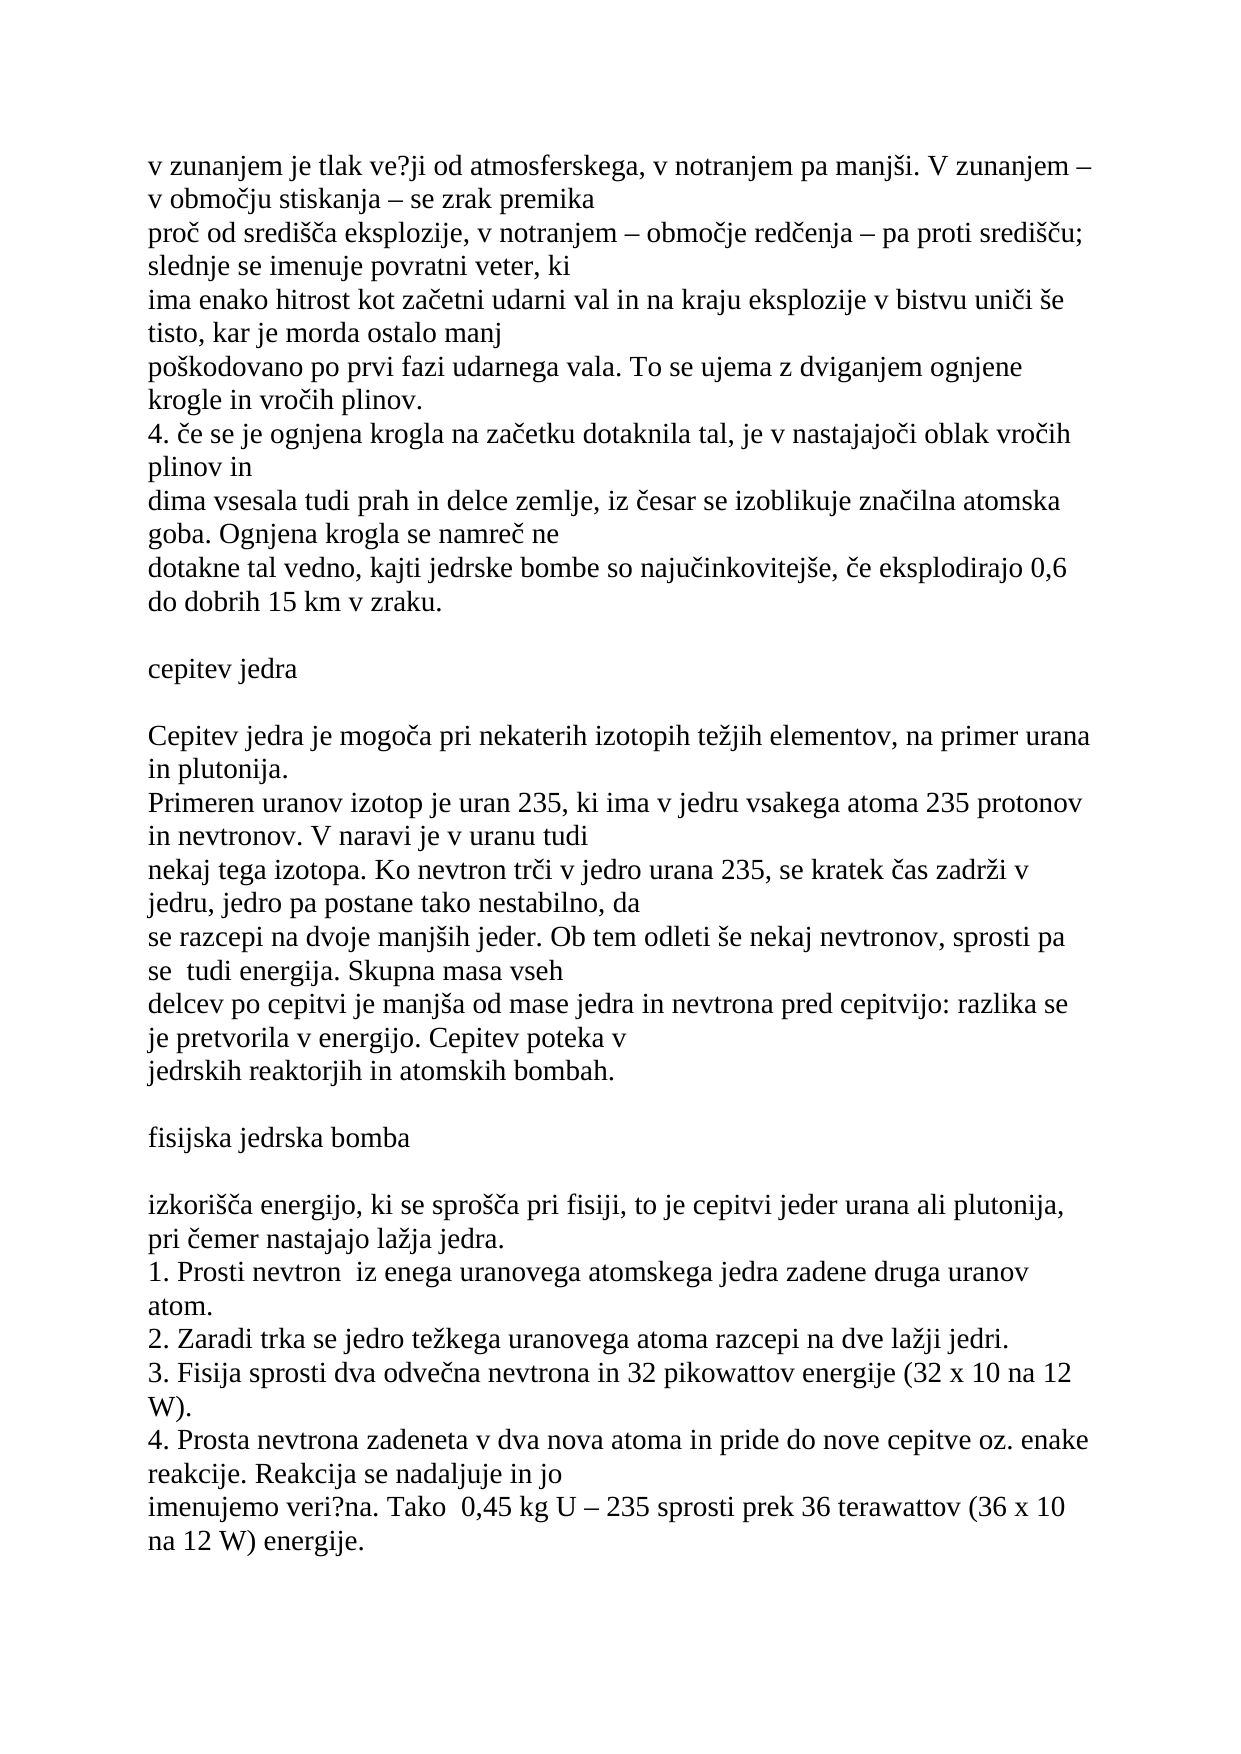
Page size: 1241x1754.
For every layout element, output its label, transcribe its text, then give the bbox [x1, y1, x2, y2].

text poškodovano po prvi fazi udarnega vala. To se ujema z dviganjem ognjene krogle in vročih plinov. [148, 349, 1093, 416]
text 4. če se je ognjena krogla na začetku dotaknila tal, je v nastajajoči oblak vročih plinov in [148, 416, 1093, 483]
text ima enako hitrost kot začetni udarni val in na kraju eksplozije v bistvu uniči še tisto, kar je morda ostalo manj [148, 282, 1093, 349]
text imenujemo veri?na. Tako 0,45 kg U – 235 sprosti prek 36 terawattov (36 x 10 na 12 W) energije. [148, 1489, 1093, 1556]
text 4. Prosta nevtrona zadeneta v dva nova atoma in pride do nove cepitve oz. enake reakcije. Reakcija se nadaljuje in jo [148, 1422, 1093, 1489]
text izkorišča energijo, ki se sprošča pri fisiji, to je cepitvi jeder urana ali plutonija, pri čemer nastajajo lažja jedra. [148, 1187, 1093, 1254]
text nekaj tega izotopa. Ko nevtron trči v jedro urana 235, se kratek čas zadrži v jedru, jedro pa postane tako nestabilno, da [148, 852, 1093, 919]
text v zunanjem je tlak ve?ji od atmosferskega, v notranjem pa manjši. V zunanjem – v območju stiskanja – se zrak premika [148, 148, 1093, 215]
text dotakne tal vedno, kajti jedrske bombe so najučinkovitejše, če eksplodirajo 0,6 do dobrih 15 km v zraku. [148, 550, 1093, 617]
text jedrskih reaktorjih in atomskih bombah. [148, 1053, 1093, 1087]
text Cepitev jedra je mogoča pri nekaterih izotopih težjih elementov, na primer urana in plutonija. [148, 718, 1093, 785]
text 1. Prosti nevtron iz enega uranovega atomskega jedra zadene druga uranov atom. [148, 1254, 1093, 1322]
text fisijska jedrska bomba [148, 1120, 1093, 1154]
text 3. Fisija sprosti dva odvečna nevtrona in 32 pikowattov energije (32 x 10 na 12 W). [148, 1355, 1093, 1422]
text cepitev jedra [148, 651, 1093, 684]
text dima vsesala tudi prah in delce zemlje, iz česar se izoblikuje značilna atomska goba. Ognjena krogla se namreč ne [148, 483, 1093, 550]
text 2. Zaradi trka se jedro težkega uranovega atoma razcepi na dve lažji jedri. [148, 1322, 1093, 1355]
text proč od središča eksplozije, v notranjem – območje redčenja – pa proti središču; slednje se imenuje povratni veter, ki [148, 215, 1093, 282]
text se razcepi na dvoje manjših jeder. Ob tem odleti še nekaj nevtronov, sprosti pa se tudi energija. Skupna masa vseh [148, 919, 1093, 986]
text delcev po cepitvi je manjša od mase jedra in nevtrona pred cepitvijo: razlika se je pretvorila v energijo. Cepitev poteka v [148, 986, 1093, 1053]
text Primeren uranov izotop je uran 235, ki ima v jedru vsakega atoma 235 protonov in nevtronov. V naravi je v uranu tudi [148, 785, 1093, 852]
